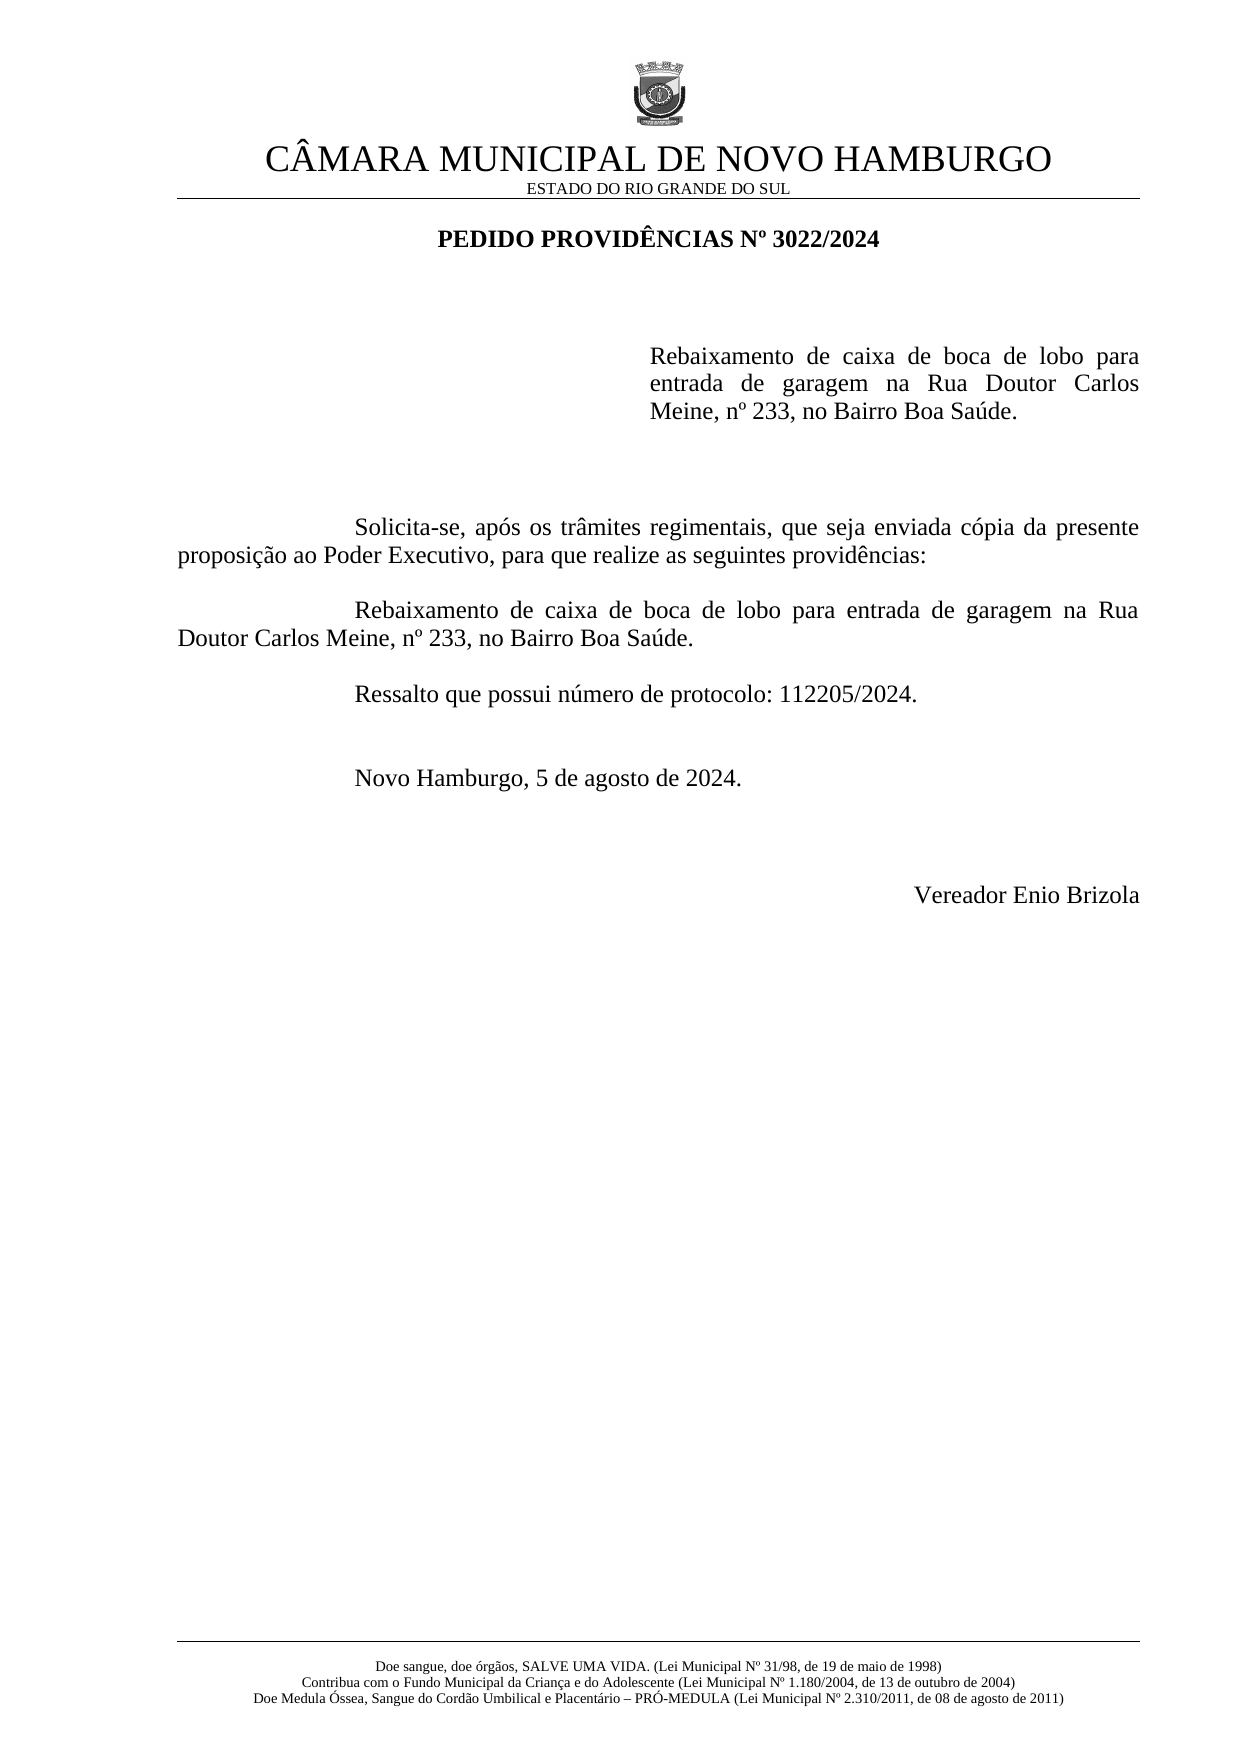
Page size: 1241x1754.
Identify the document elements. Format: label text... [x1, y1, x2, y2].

text Rebaixamento de caixa de boca de lobo para entrada de garagem na Rua Doutor Carlos Meine, nº 233, no Bairro Boa Saúde. [649, 342, 1140, 425]
text Vereador Enio Brizola [177, 881, 1140, 908]
text Ressalto que possui número de protocolo: 112205/2024. [177, 680, 1140, 707]
title PEDIDO PROVIDÊNCIAS Nº 3022/2024 [177, 226, 1140, 253]
text Novo Hamburgo, 5 de agosto de 2024. [177, 764, 1140, 792]
text Solicita-se, após os trâmites regimentais, que seja enviada cópia da presente proposição ao Poder Executivo, para que realize as seguintes providências: [177, 513, 1140, 569]
text Rebaixamento de caixa de boca de lobo para entrada de garagem na Rua Doutor Carlos Meine, nº 233, no Bairro Boa Saúde. [177, 597, 1140, 652]
